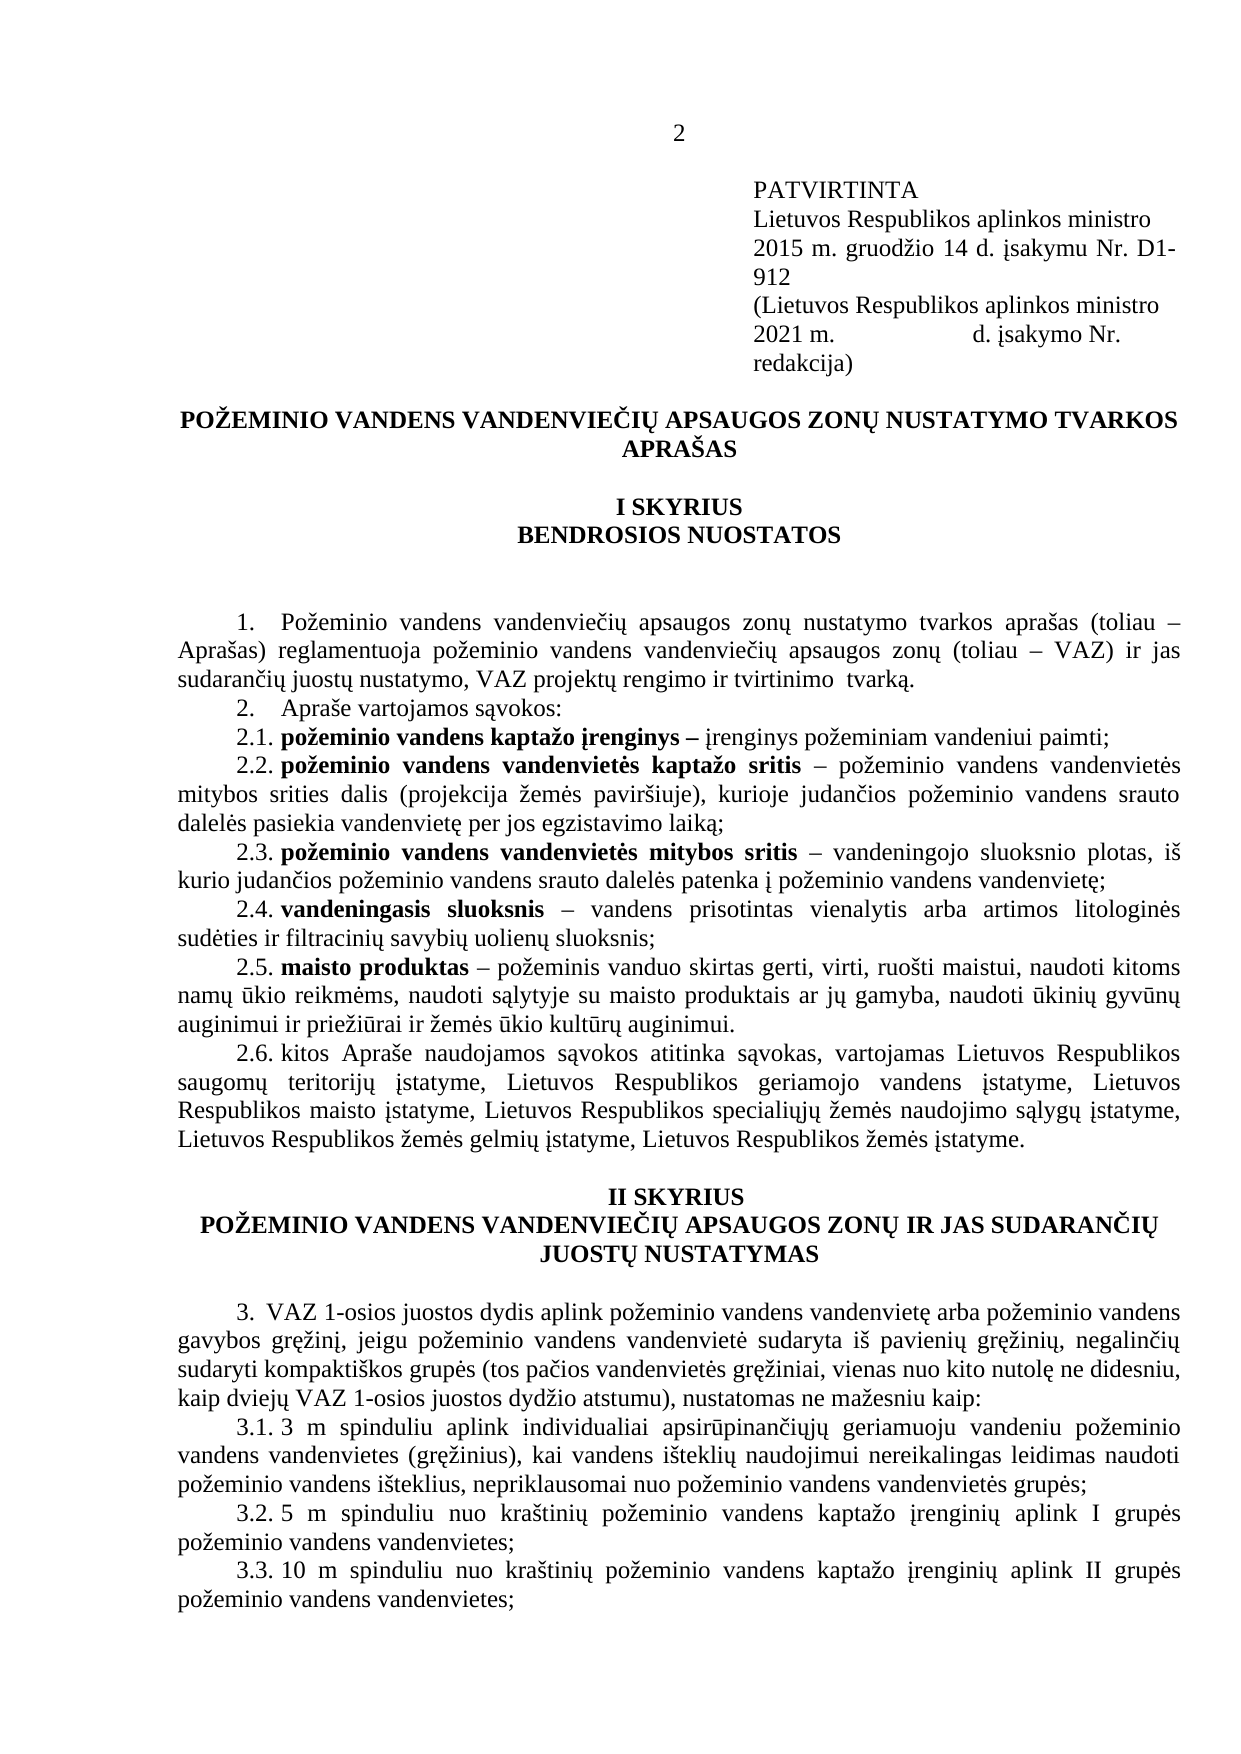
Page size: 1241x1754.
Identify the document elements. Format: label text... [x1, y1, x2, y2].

text 2.2. požeminio vandens vandenvietės kaptažo sritis – požeminio vandens vandenvietės mitybos srities dalis (projekcija žemės paviršiuje), kurioje judančios požeminio vandens srauto dalelės pasiekia vandenvietę per jos egzistavimo laiką; [177, 751, 1181, 837]
text (Lietuvos Respublikos aplinkos ministro 2021 m. d. įsakymo Nr. redakcija) [753, 291, 1181, 377]
text 3.1. 3 m spinduliu aplink individualiai apsirūpinančiųjų geriamuoju vandeniu požeminio vandens vandenvietes (gręžinius), kai vandens išteklių naudojimui nereikalingas leidimas naudoti požeminio vandens išteklius, nepriklausomai nuo požeminio vandens vandenvietės grupės; [177, 1412, 1181, 1498]
text požeminio vandens VANDENVIEČIŲ APSAUGOS ZONų IR JAS SUDARANČIŲ juostŲ NUSTATYMAS [177, 1211, 1181, 1268]
text 2015 m. gruodžio 14 d. įsakymu Nr. D1-912 [753, 233, 1176, 291]
text I SKYRIUS [177, 492, 1181, 521]
text 2. Apraše vartojamos sąvokos: [177, 693, 1181, 722]
text 2.5. maisto produktas – požeminis vanduo skirtas gerti, virti, ruošti maistui, naudoti kitoms namų ūkio reikmėms, naudoti sąlytyje su maisto produktais ar jų gamyba, naudoti ūkinių gyvūnų auginimui ir priežiūrai ir žemės ūkio kultūrų auginimui. [177, 952, 1181, 1038]
text 2.4. vandeningasis sluoksnis – vandens prisotintas vienalytis arba artimos litologinės sudėties ir filtracinių savybių uolienų sluoksnis; [177, 894, 1181, 952]
text II skyrius [177, 1182, 1181, 1211]
text 2.3. požeminio vandens vandenvietės mitybos sritis – vandeningojo sluoksnio plotas, iš kurio judančios požeminio vandens srauto dalelės patenka į požeminio vandens vandenvietę; [177, 837, 1181, 894]
text Lietuvos Respublikos aplinkos ministro [753, 204, 1176, 233]
text 3. VAZ 1-osios juostos dydis aplink požeminio vandens vandenvietę arba požeminio vandens gavybos gręžinį, jeigu požeminio vandens vandenvietė sudaryta iš pavienių gręžinių, negalinčių sudaryti kompaktiškos grupės (tos pačios vandenvietės gręžiniai, vienas nuo kito nutolę ne didesniu, kaip dviejų VAZ 1-osios juostos dydžio atstumu), nustatomas ne mažesniu kaip: [177, 1297, 1181, 1412]
text BENDROSIOS NUOSTATOS [177, 521, 1181, 549]
text 3.2. 5 m spinduliu nuo kraštinių požeminio vandens kaptažo įrenginių aplink I grupės požeminio vandens vandenvietes; [177, 1498, 1181, 1556]
text 3.3. 10 m spinduliu nuo kraštinių požeminio vandens kaptažo įrenginių aplink II grupės požeminio vandens vandenvietes; [177, 1556, 1181, 1613]
text 2.6. kitos Apraše naudojamos sąvokos atitinka sąvokas, vartojamas Lietuvos Respublikos saugomų teritorijų įstatyme, Lietuvos Respublikos geriamojo vandens įstatyme, Lietuvos Respublikos maisto įstatyme, Lietuvos Respublikos specialiųjų žemės naudojimo sąlygų įstatyme, Lietuvos Respublikos žemės gelmių įstatyme, Lietuvos Respublikos žemės įstatyme. [177, 1038, 1181, 1153]
text PATVIRTINTA [753, 176, 1181, 204]
text POŽEMINIO VANDENS VANDENVIEČIŲ APSAUGOS ZONŲ NUSTATYMO TVARKOS APRAŠAS [177, 406, 1181, 463]
text 1. Požeminio vandens vandenviečių apsaugos zonų nustatymo tvarkos aprašas (toliau – Aprašas) reglamentuoja požeminio vandens vandenviečių apsaugos zonų (toliau – VAZ) ir jas sudarančių juostų nustatymo, VAZ projektų rengimo ir tvirtinimo tvarką. [177, 607, 1181, 693]
text 2.1. požeminio vandens kaptažo įrenginys – įrenginys požeminiam vandeniui paimti; [177, 722, 1181, 751]
